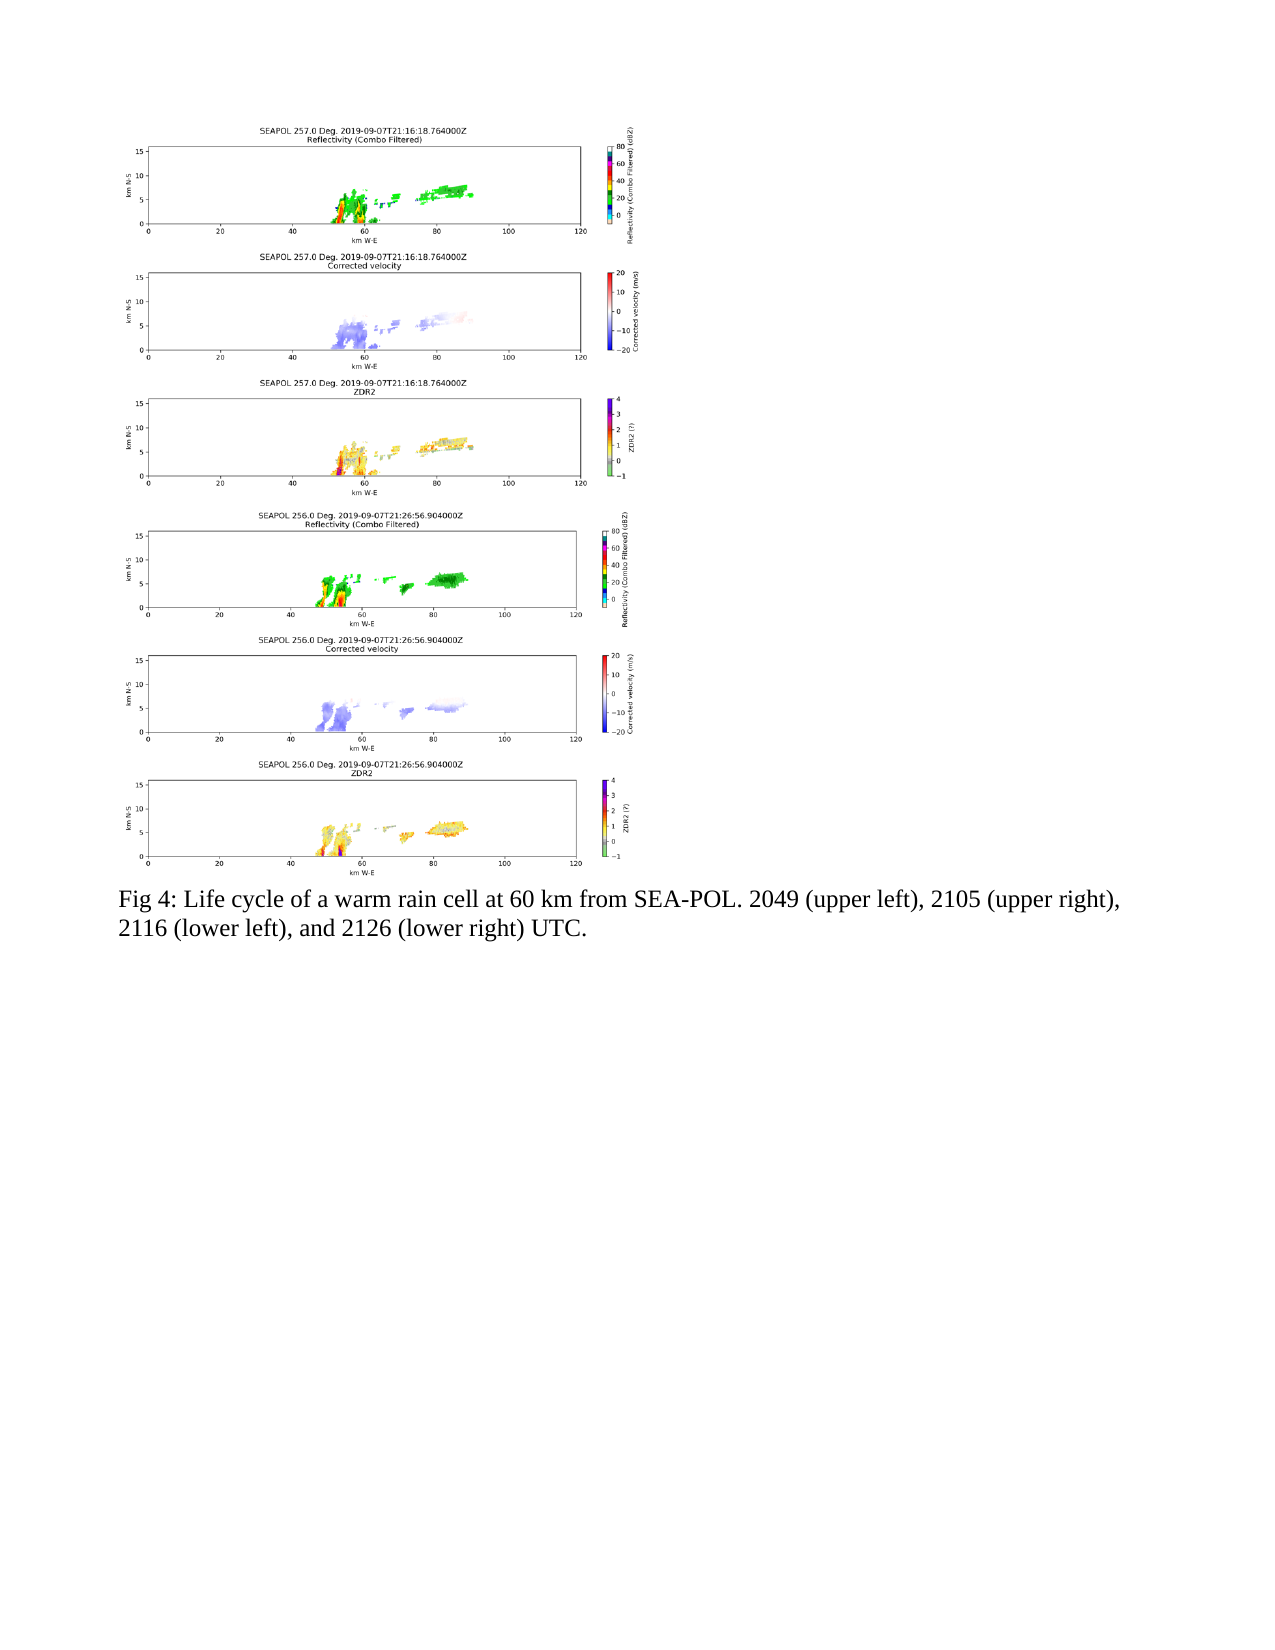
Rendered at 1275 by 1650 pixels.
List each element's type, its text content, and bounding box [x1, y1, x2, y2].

text Fig 4: Life cycle of a warm rain cell at 60 km from SEA-POL. 2049 (upper left), 2105 (upper right), 2116 (lower left), and 2126 (lower right) UTC. [118, 884, 1157, 942]
